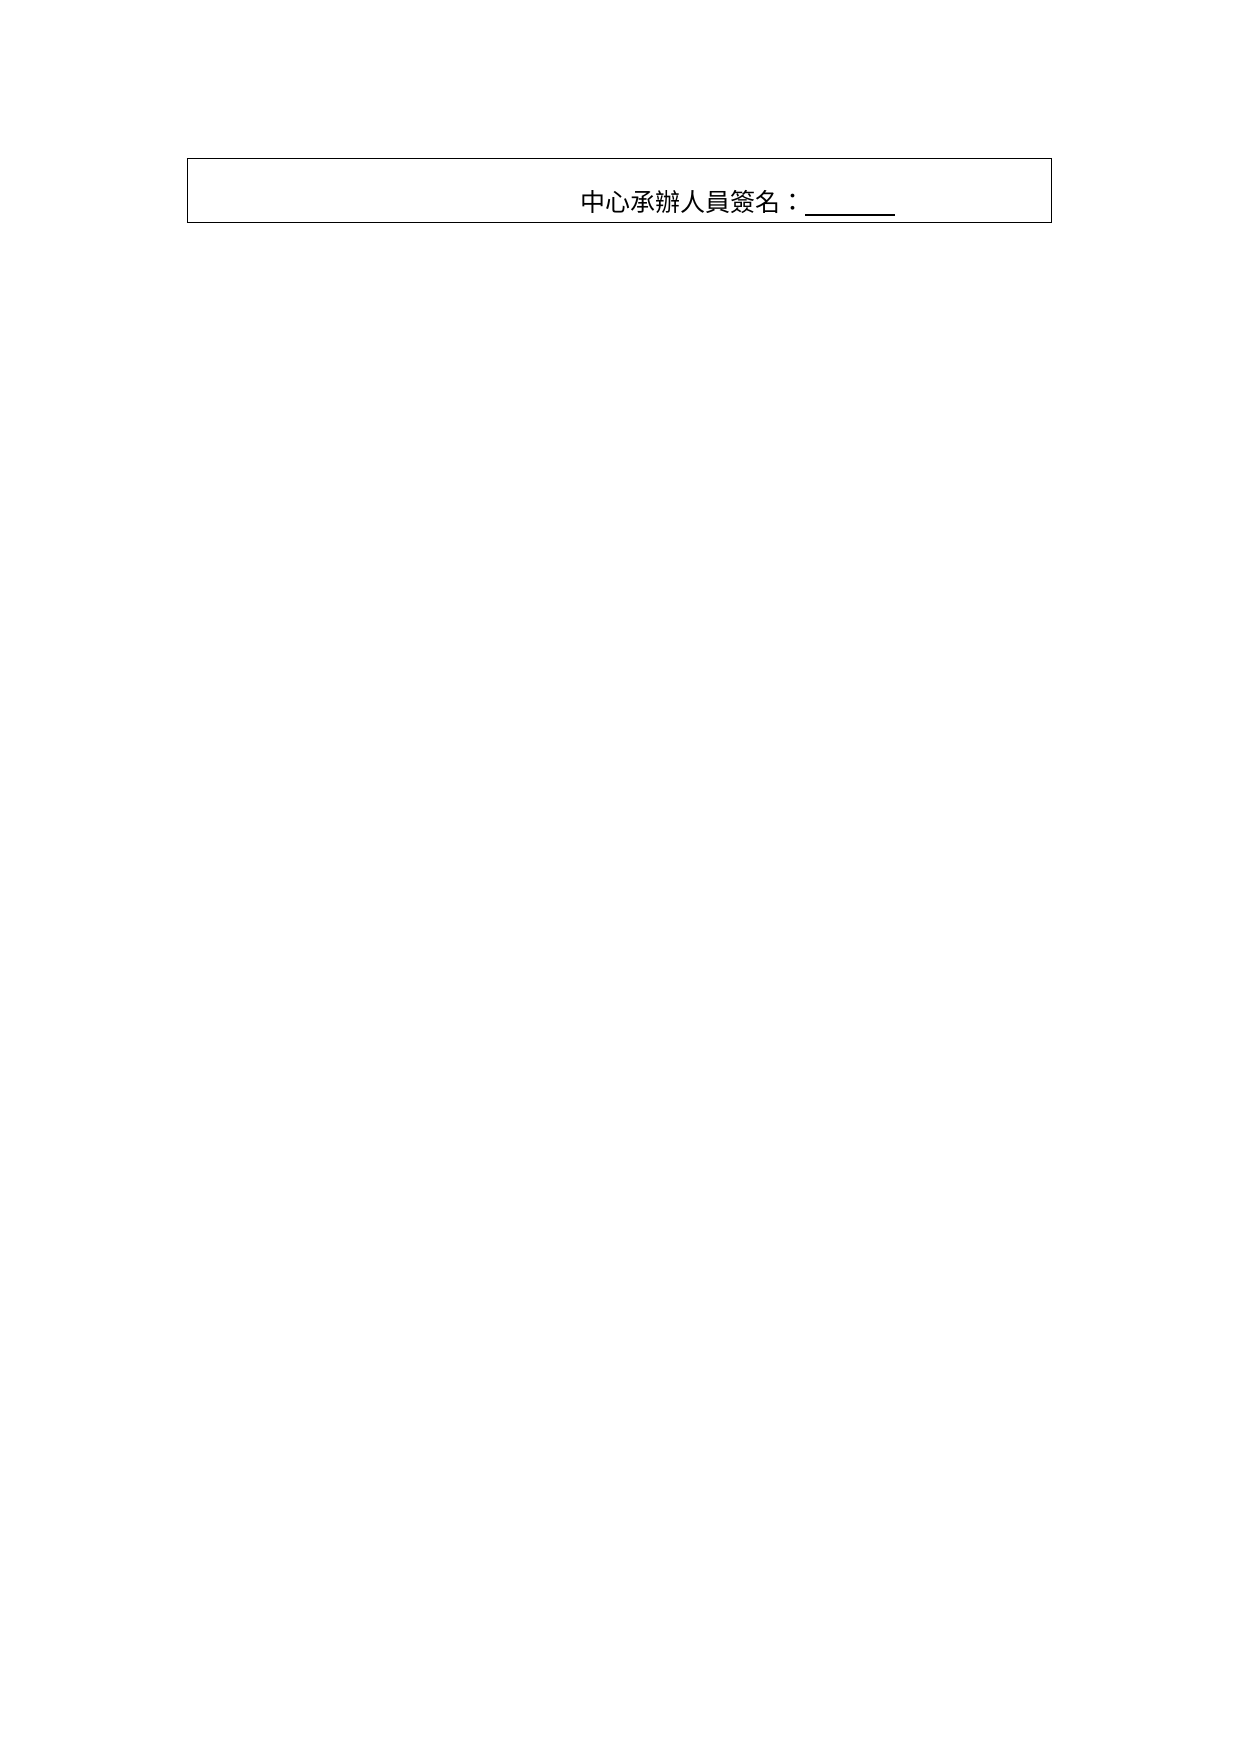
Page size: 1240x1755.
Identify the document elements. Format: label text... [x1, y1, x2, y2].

table_cell 中心承辦人員簽名： [188, 159, 1051, 222]
